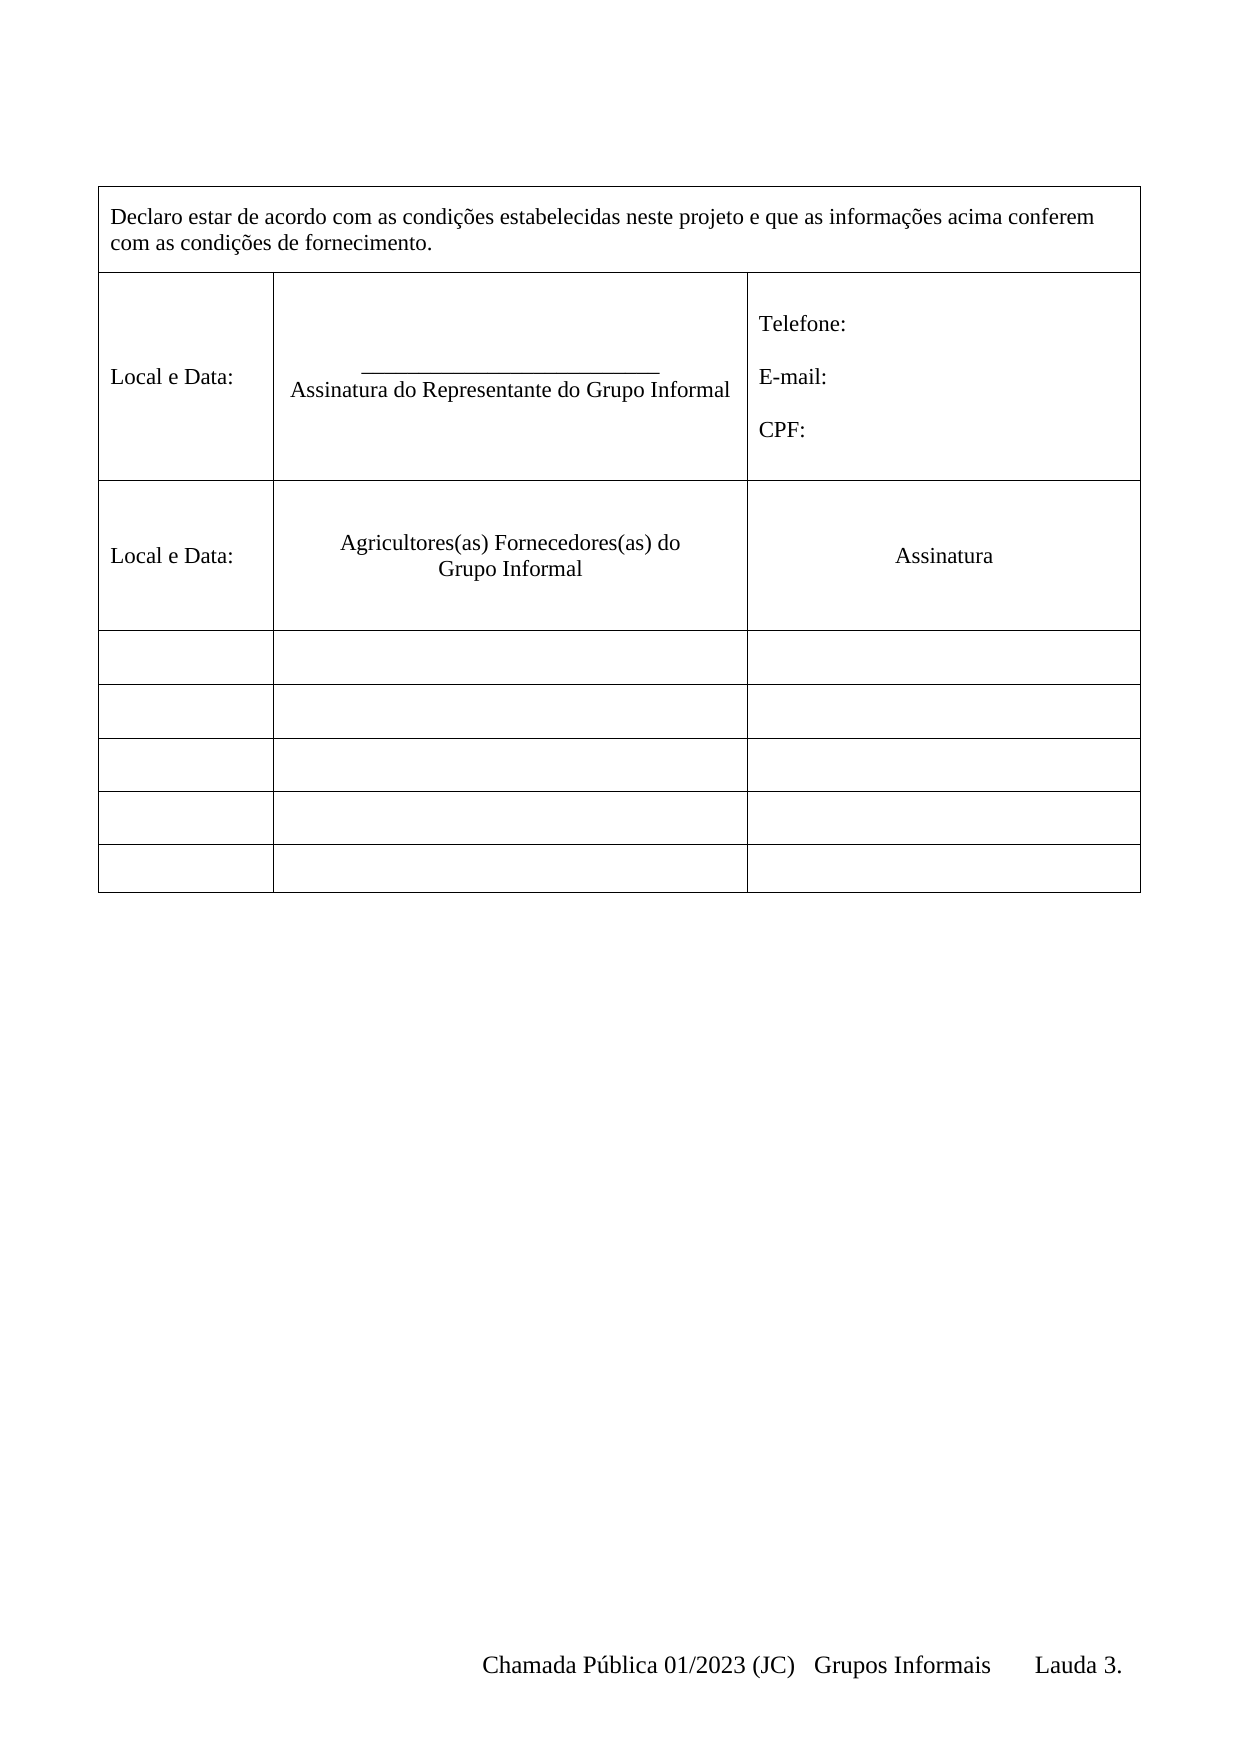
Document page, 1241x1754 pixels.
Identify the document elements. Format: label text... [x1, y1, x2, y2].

table_cell [99, 685, 273, 737]
table_cell [99, 792, 273, 844]
table_cell [748, 685, 1140, 737]
table_cell Assinatura [748, 481, 1140, 630]
table_cell Agricultores(as) Fornecedores(as) do Grupo Informal [274, 481, 747, 630]
table_cell __________________________ Assinatura do Representante do Grupo Informal [274, 273, 747, 480]
table_cell [99, 631, 273, 684]
table_cell [748, 792, 1140, 844]
table_cell [274, 631, 747, 684]
table_cell [274, 792, 747, 844]
table_cell [99, 739, 273, 791]
table_header Declaro estar de acordo com as condições estabelecidas neste projeto e que as informações acima conferem com as condições de fornecimento. [99, 187, 1140, 272]
table_cell [274, 739, 747, 791]
table_cell [274, 685, 747, 737]
table_cell Telefone: E-mail: CPF: [748, 273, 1140, 480]
table_cell Local e Data: [99, 481, 273, 630]
table_cell Local e Data: [99, 273, 273, 480]
table_cell [99, 845, 273, 892]
table_cell [274, 845, 747, 892]
table_cell [748, 631, 1140, 684]
table_cell [748, 739, 1140, 791]
table_cell [748, 845, 1140, 892]
